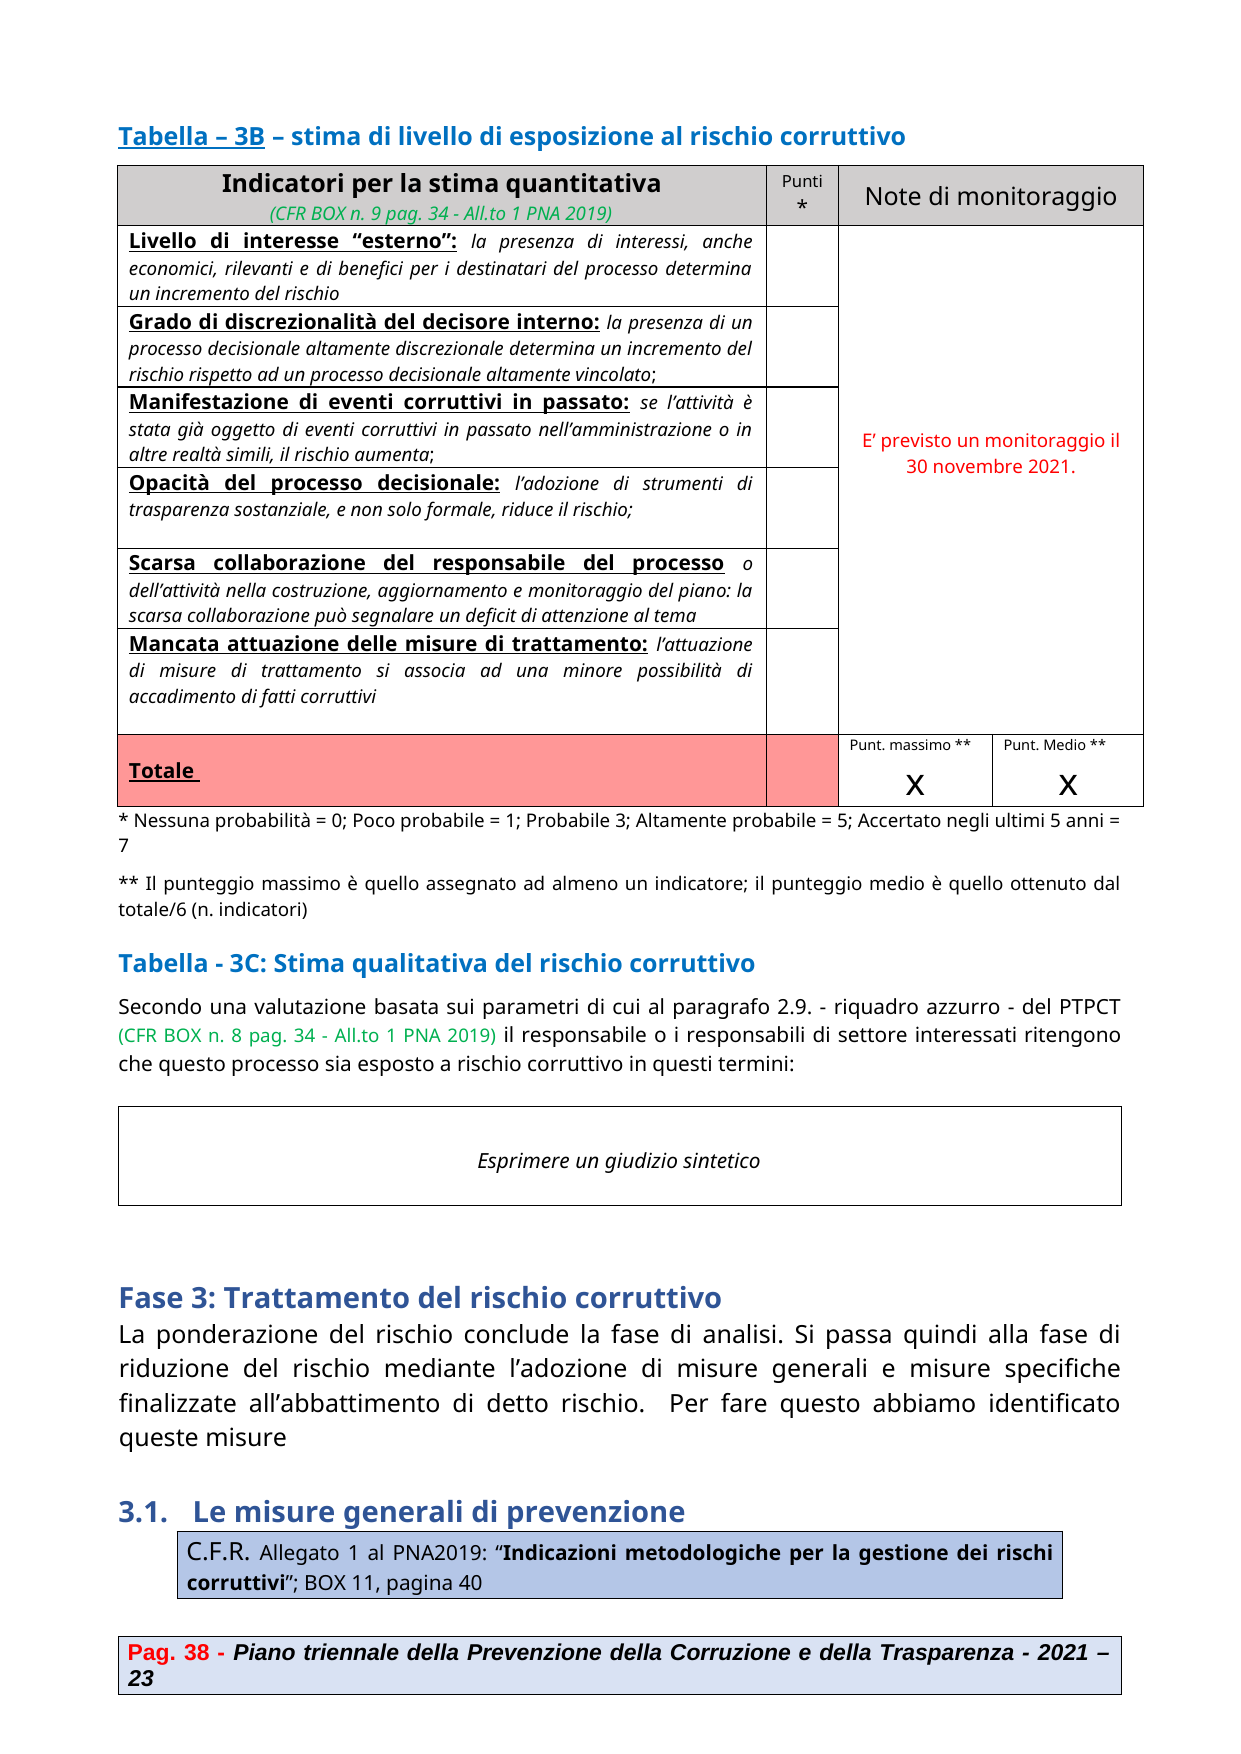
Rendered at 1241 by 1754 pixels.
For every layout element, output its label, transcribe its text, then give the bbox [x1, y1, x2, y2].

table_cell Opacità del processo decisionale: l’adozione di strumenti di trasparenza sostanziale, e non solo formale, riduce il rischio; [118, 468, 766, 547]
table_cell [767, 735, 838, 806]
table_cell Grado di discrezionalità del decisore interno: la presenza di un processo decisionale altamente discrezionale determina un incremento del rischio rispetto ad un processo decisionale altamente vincolato; [118, 307, 766, 386]
subtitle 3.1. Le misure generali di prevenzione [118, 1491, 1122, 1531]
table_cell [767, 468, 838, 547]
table_cell Punt. Medio ** x [993, 735, 1143, 806]
text La ponderazione del rischio conclude la fase di analisi. Si passa quindi alla fase di riduzione del rischio mediante l’adozione di misure generali e misure specifiche finalizzate all’abbattimento di detto rischio. Per fare questo abbiamo identificato queste misure [118, 1317, 1122, 1453]
table_cell [767, 226, 838, 306]
table_cell Totale [118, 735, 766, 806]
table_header Punti * [767, 166, 838, 225]
table_cell Punt. massimo ** x [839, 735, 992, 806]
table_cell Mancata attuazione delle misure di trattamento: l’attuazione di misure di trattamento si associa ad una minore possibilità di accadimento di fatti corruttivi [118, 629, 766, 734]
table_cell Scarsa collaborazione del responsabile del processo o dell’attività nella costruzione, aggiornamento e monitoraggio del piano: la scarsa collaborazione può segnalare un deficit di attenzione al tema [118, 549, 766, 628]
table_header Note di monitoraggio [839, 166, 1143, 225]
table_cell [767, 388, 838, 467]
text Tabella – 3B – stima di livello di esposizione al rischio corruttivo [118, 118, 1122, 152]
text Esprimere un giudizio sintetico [119, 1143, 1121, 1174]
table_cell E’ previsto un monitoraggio il 30 novembre 2021. [839, 226, 1143, 734]
text * Nessuna probabilità = 0; Poco probabile = 1; Probabile 3; Altamente probabile = 5; Accertato negli ultimi 5 anni = 7 [118, 807, 1122, 858]
table_cell [767, 549, 838, 628]
table_cell Livello di interesse “esterno”: la presenza di interessi, anche economici, rilevanti e di benefici per i destinatari del processo determina un incremento del rischio [118, 226, 766, 306]
text C.F.R. Allegato 1 al PNA2019: “Indicazioni metodologiche per la gestione dei rischi corruttivi”; BOX 11, pagina 40 [178, 1532, 1062, 1598]
text Tabella - 3C: Stima qualitativa del rischio corruttivo [118, 945, 1122, 979]
text ** Il punteggio massimo è quello assegnato ad almeno un indicatore; il punteggio medio è quello ottenuto dal totale/6 (n. indicatori) [118, 871, 1122, 922]
table_cell [767, 629, 838, 734]
table_cell Manifestazione di eventi corruttivi in passato: se l’attività è stata già oggetto di eventi corruttivi in passato nell’amministrazione o in altre realtà simili, il rischio aumenta; [118, 388, 766, 467]
subtitle Fase 3: Trattamento del rischio corruttivo [118, 1277, 1122, 1317]
table_header Indicatori per la stima quantitativa (CFR BOX n. 9 pag. 34 - All.to 1 PNA 2019) [118, 166, 766, 225]
table_cell [767, 307, 838, 386]
text Secondo una valutazione basata sui parametri di cui al paragrafo 2.9. - riquadro azzurro - del PTPCT (CFR BOX n. 8 pag. 34 - All.to 1 PNA 2019) il responsabile o i responsabili di settore interessati ritengono che questo processo sia esposto a rischio corruttivo in questi termini: [118, 992, 1122, 1077]
